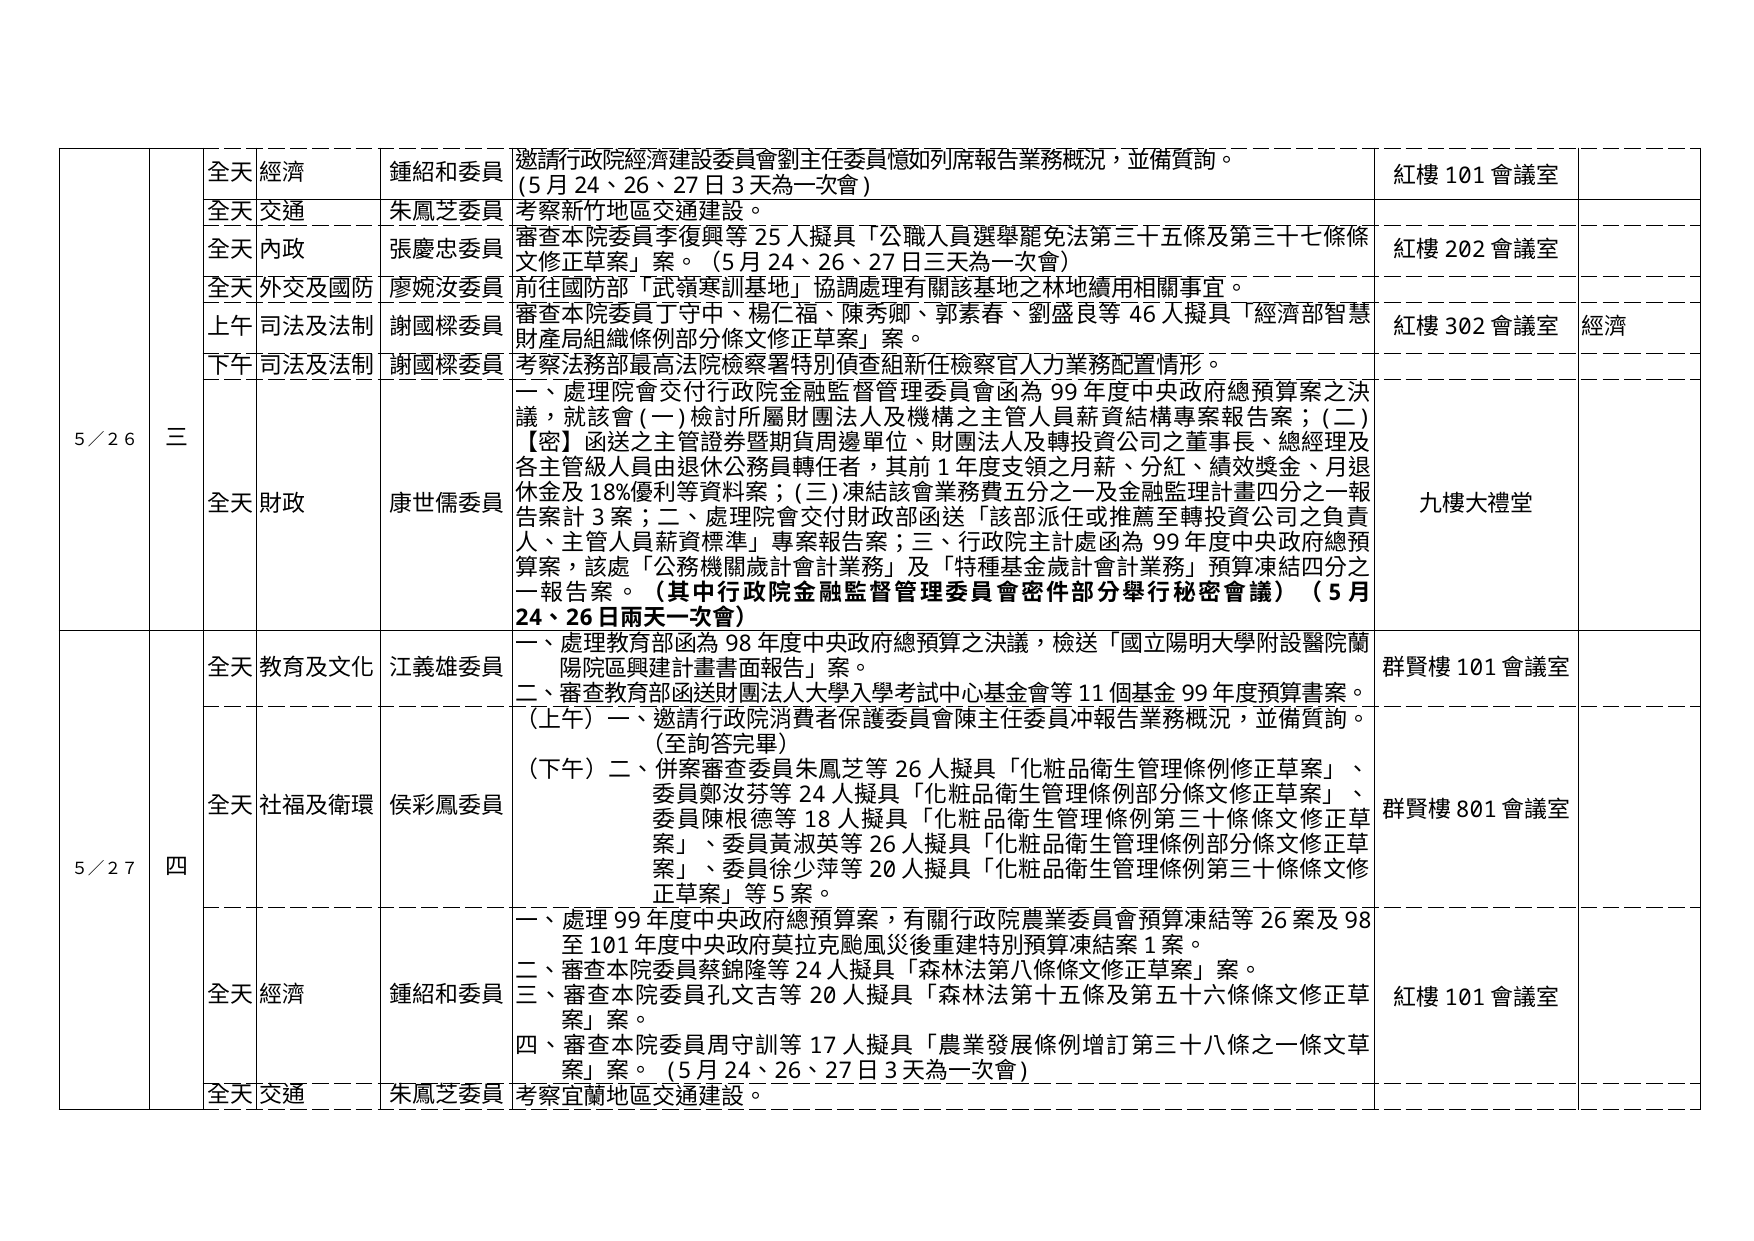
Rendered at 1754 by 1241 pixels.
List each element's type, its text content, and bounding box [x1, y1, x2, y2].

table_cell 經濟 [257, 907, 380, 1083]
table_cell 全天 [204, 1083, 256, 1109]
table_cell 朱鳳芝委員 [381, 200, 512, 225]
table_cell 四 [150, 631, 203, 1109]
table_cell 經濟 [1579, 302, 1700, 353]
table_cell 考察宜蘭地區交通建設。 [513, 1083, 1374, 1109]
table_cell 全天 [204, 907, 256, 1083]
table_cell 前往國防部「武嶺寒訓基地」協調處理有關該基地之林地續用相關事宜。 [513, 276, 1374, 302]
table_cell [1375, 200, 1578, 225]
table_cell 廖婉汝委員 [381, 276, 512, 302]
table_cell 群賢樓801會議室 [1375, 706, 1578, 907]
table_cell ５／２７ [60, 631, 149, 1109]
table_cell 九樓大禮堂 [1375, 379, 1578, 630]
table_cell 教育及文化 [257, 631, 380, 706]
table_cell [1579, 276, 1700, 302]
table_cell 康世儒委員 [381, 379, 512, 630]
table_cell 鍾紹和委員 [381, 907, 512, 1083]
table_cell 鍾紹和委員 [381, 148, 512, 199]
table_cell 侯彩鳳委員 [381, 706, 512, 907]
table_cell 財政 [257, 379, 380, 630]
table_cell 全天 [204, 200, 256, 225]
table_cell 江義雄委員 [381, 631, 512, 706]
table_cell [1579, 225, 1700, 276]
table_cell 全天 [204, 631, 256, 706]
table_cell 交通 [257, 1083, 380, 1109]
table_cell [1579, 631, 1700, 706]
table_cell 司法及法制 [257, 302, 380, 353]
table_cell [1579, 353, 1700, 379]
table_cell 司法及法制 [257, 353, 380, 379]
table_cell 朱鳳芝委員 [381, 1083, 512, 1109]
table_cell 三 [150, 149, 203, 630]
table_cell 考察法務部最高法院檢察署特別偵查組新任檢察官人力業務配置情形。 [513, 353, 1374, 379]
table_cell [1579, 907, 1700, 1083]
table_cell [1579, 148, 1700, 199]
table_cell 一、處理99年度中央政府總預算案，有關行政院農業委員會預算凍結等26案及98至101年度中央政府莫拉克颱風災後重建特別預算凍結案1案。 二、審查本院委員蔡錦隆等24人擬具「森林法第八條條文修正草案」案。 三、審查本院委員孔文吉等20人擬具「森林法第十五條及第五十六條條文修正草案」案。 四、審查本院委員周守訓等17人擬具「農業發展條例增訂第三十八條之一條文草案」案。 (5月24、26、27日3天為一次會) [513, 907, 1374, 1083]
table_cell （上午）一、邀請行政院消費者保護委員會陳主任委員冲報告業務概況，並備質詢。（至詢答完畢） （下午）二、併案審查委員朱鳳芝等26人擬具「化粧品衛生管理條例修正草案」、委員鄭汝芬等24人擬具「化粧品衛生管理條例部分條文修正草案」、委員陳根德等18人擬具「化粧品衛生管理條例第三十條條文修正草案」、委員黃淑英等26人擬具「化粧品衛生管理條例部分條文修正草案」、委員徐少萍等20人擬具「化粧品衛生管理條例第三十條條文修正草案」等5案。 [513, 706, 1374, 907]
table_cell 全天 [204, 225, 256, 276]
table_cell 張慶忠委員 [381, 225, 512, 276]
table_cell [1579, 200, 1700, 225]
table_cell 經濟 [257, 148, 380, 199]
table_cell 全天 [204, 148, 256, 199]
table_cell 紅樓202會議室 [1375, 225, 1578, 276]
table_cell 社福及衛環 [257, 706, 380, 907]
table_cell [1579, 379, 1700, 630]
table_cell 外交及國防 [257, 276, 380, 302]
table_cell [1579, 706, 1700, 907]
table_cell 謝國樑委員 [381, 353, 512, 379]
table_cell 全天 [204, 706, 256, 907]
table_cell 全天 [204, 276, 256, 302]
table_cell 邀請行政院經濟建設委員會劉主任委員憶如列席報告業務概況，並備質詢。 (5月24、26、27日3天為一次會) [513, 148, 1374, 199]
table_cell 一、處理教育部函為98年度中央政府總預算之決議，檢送「國立陽明大學附設醫院蘭陽院區興建計畫書面報告」案。 二、審查教育部函送財團法人大學入學考試中心基金會等11個基金99年度預算書案。 [513, 631, 1374, 706]
table_cell 下午 [204, 353, 256, 379]
table_cell 一、處理院會交付行政院金融監督管理委員會函為99年度中央政府總預算案之決議，就該會(一)檢討所屬財團法人及機構之主管人員薪資結構專案報告案；(二)【密】函送之主管證券暨期貨周邊單位、財團法人及轉投資公司之董事長、總經理及各主管級人員由退休公務員轉任者，其前1年度支領之月薪、分紅、績效獎金、月退休金及18%優利等資料案；(三)凍結該會業務費五分之一及金融監理計畫四分之一報告案計3案；二、處理院會交付財政部函送「該部派任或推薦至轉投資公司之負責人、主管人員薪資標準」專案報告案；三、行政院主計處函為99年度中央政府總預算案，該處「公務機關歲計會計業務」及「特種基金歲計會計業務」預算凍結四分之一報告案。（其中行政院金融監督管理委員會密件部分舉行秘密會議）（5月24、26日兩天一次會） [513, 379, 1374, 630]
table_cell [1375, 353, 1578, 379]
table_cell 群賢樓101會議室 [1375, 631, 1578, 706]
table_cell 謝國樑委員 [381, 302, 512, 353]
table_cell 審查本院委員李復興等25人擬具「公職人員選舉罷免法第三十五條及第三十七條條文修正草案」案。（5月24、26、27日三天為一次會） [513, 225, 1374, 276]
table_cell ５／２６ [60, 149, 149, 630]
table_cell 全天 [204, 379, 256, 630]
table_cell [1375, 1083, 1578, 1109]
table_cell 上午 [204, 302, 256, 353]
table_cell 審查本院委員丁守中、楊仁福、陳秀卿、郭素春、劉盛良等46人擬具「經濟部智慧財產局組織條例部分條文修正草案」案。 [513, 302, 1374, 353]
table_cell 交通 [257, 200, 380, 225]
table_cell 紅樓101會議室 [1375, 148, 1578, 199]
table_cell 考察新竹地區交通建設。 [513, 200, 1374, 225]
table_cell 紅樓302會議室 [1375, 302, 1578, 353]
table_cell [1375, 276, 1578, 302]
table_cell 紅樓101會議室 [1375, 907, 1578, 1083]
table_cell 內政 [257, 225, 380, 276]
table_cell [1579, 1083, 1700, 1109]
